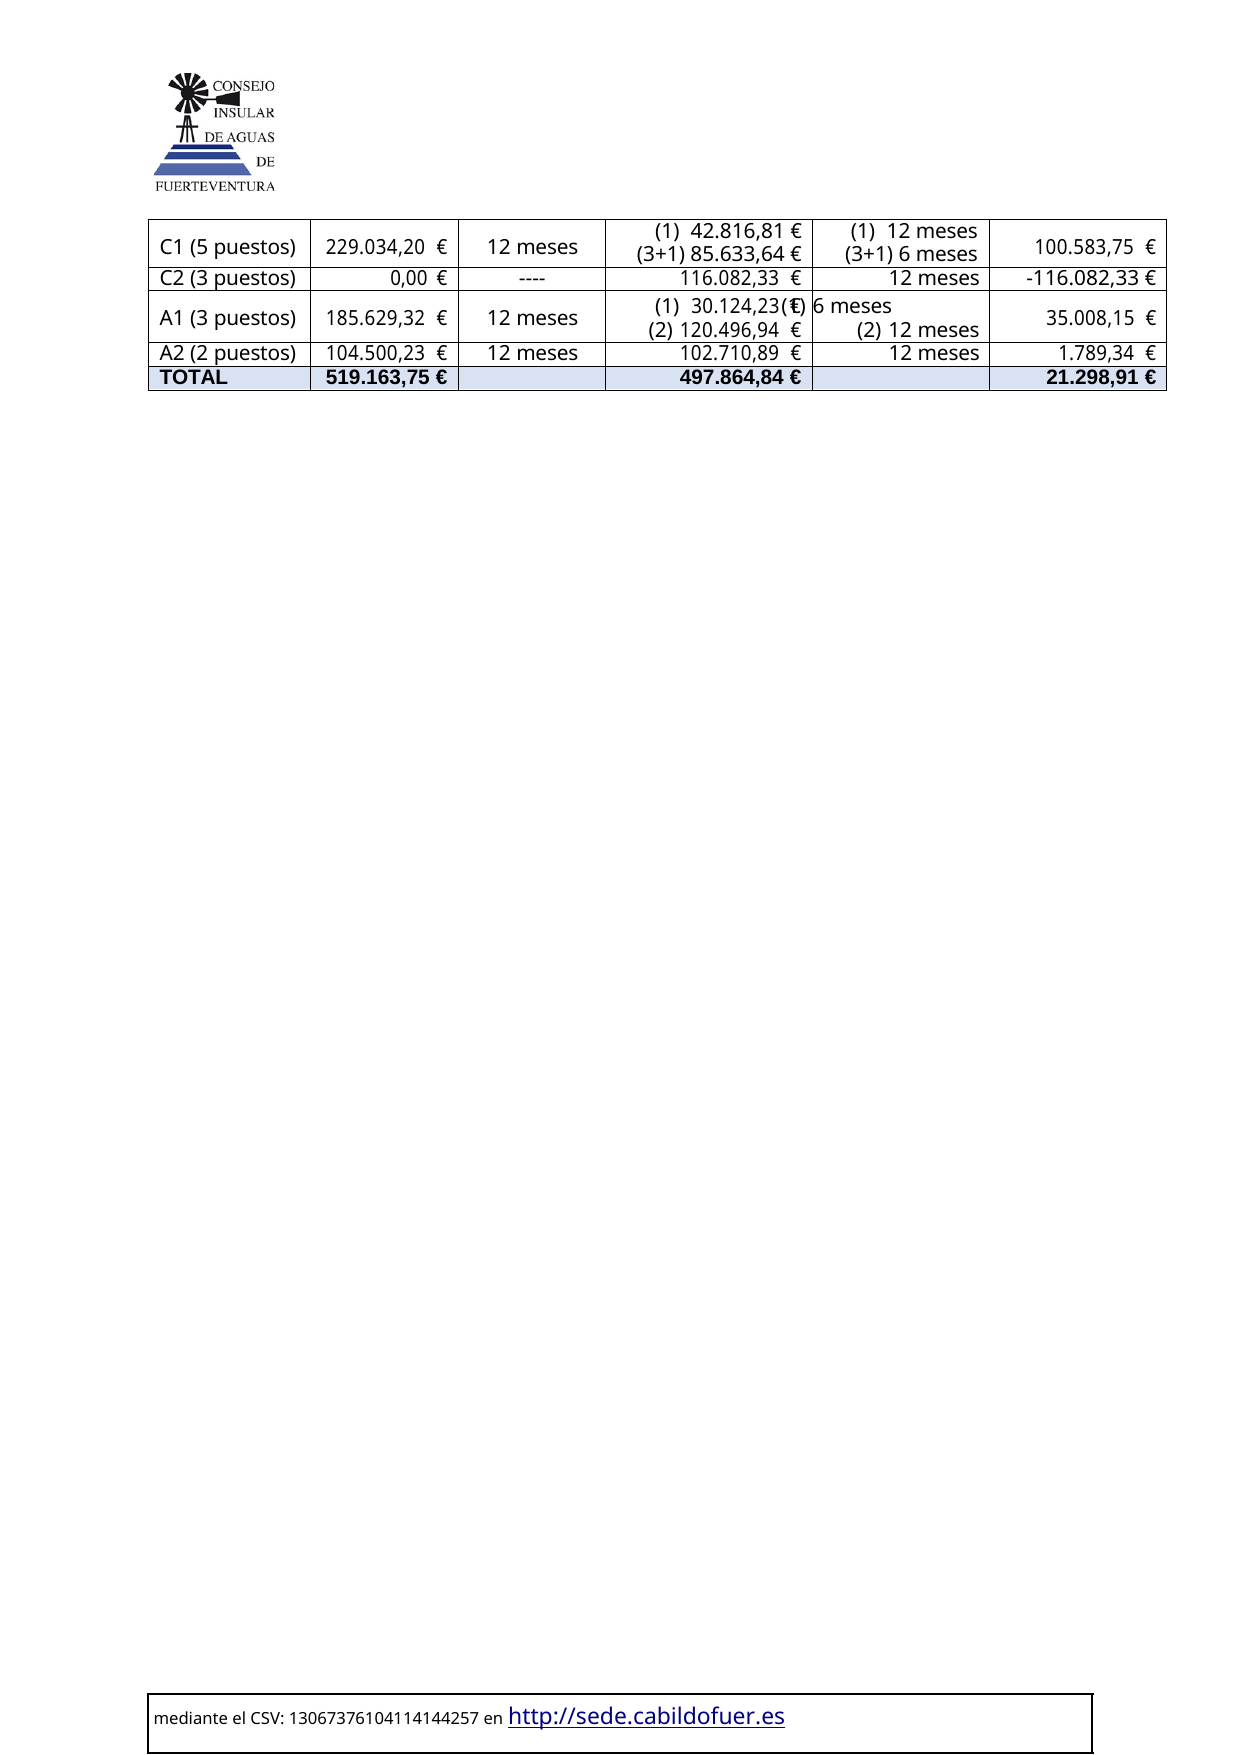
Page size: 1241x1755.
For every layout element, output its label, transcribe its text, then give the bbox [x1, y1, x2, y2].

table_cell ---- [459, 268, 605, 290]
table_cell 12 meses [459, 220, 605, 267]
table_cell [459, 367, 605, 389]
table_cell 6 meses 12 meses [813, 291, 989, 342]
table_cell 12 meses [459, 291, 605, 342]
table_cell 30.124,23 € 120.496,94 € [606, 291, 812, 342]
table_cell TOTAL [149, 367, 310, 389]
table_cell 519.163,75 € [311, 367, 458, 389]
table_cell (1) 12 meses (3+1) 6 meses [813, 220, 989, 267]
table_cell 0,00 € [311, 268, 458, 290]
table_cell 12 meses [813, 343, 989, 366]
table_cell 12 meses [459, 343, 605, 366]
table_cell (1) 42.816,81 € (3+1) 85.633,64 € [606, 220, 812, 267]
table_cell 497.864,84 € [606, 367, 812, 389]
table_cell 229.034,20 € [311, 220, 458, 267]
table_cell [813, 367, 989, 389]
table_cell 116.082,33 € [606, 268, 812, 290]
table_cell A1 (3 puestos) [149, 291, 310, 342]
table_cell 104.500,23 € [311, 343, 458, 366]
table_cell -116.082,33 € [990, 268, 1166, 290]
table_cell 12 meses [813, 268, 989, 290]
table_cell 21.298,91 € [990, 367, 1166, 389]
table_cell 102.710,89 € [606, 343, 812, 366]
table_cell C2 (3 puestos) [149, 268, 310, 290]
table_cell 100.583,75 € [990, 220, 1166, 267]
table_cell A2 (2 puestos) [149, 343, 310, 366]
table_cell 185.629,32 € [311, 291, 458, 342]
table_cell 1.789,34 € [990, 343, 1166, 366]
table_cell C1 (5 puestos) [149, 220, 310, 267]
table_cell 35.008,15 € [990, 291, 1166, 342]
